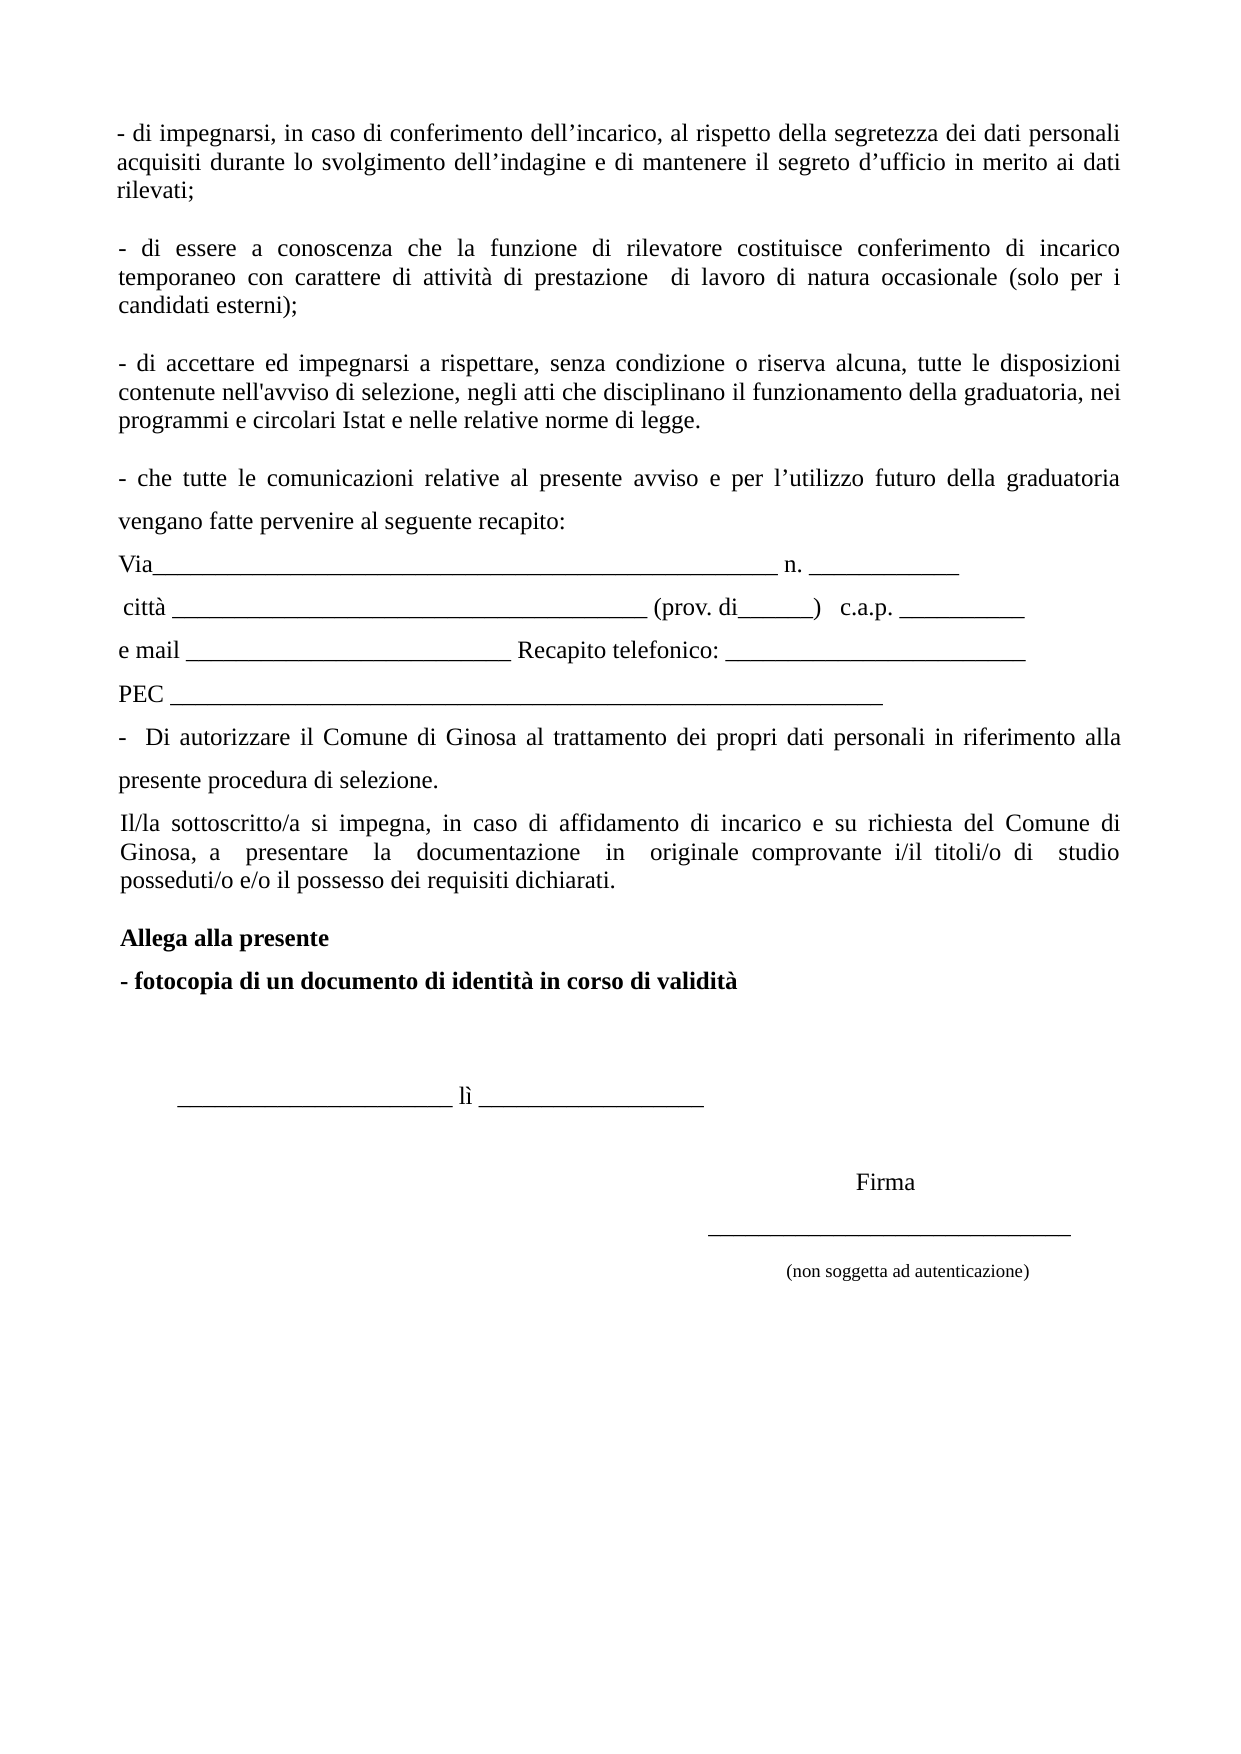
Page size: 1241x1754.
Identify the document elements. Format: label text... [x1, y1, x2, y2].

text _____________________________ [708, 1211, 1122, 1239]
text - fotocopia di un documento di identità in corso di validità [120, 966, 1122, 995]
text - di essere a conoscenza che la funzione di rilevatore costituisce conferimento di incarico temporaneo con carattere di attività di prestazione di lavoro di natura occasionale (solo per i candidati esterni); [118, 233, 1122, 319]
text ______________________ lì __________________ [177, 1081, 1122, 1110]
text Via__________________________________________________ n. ____________ [118, 549, 1087, 578]
text - di impegnarsi, in caso di conferimento dell’incarico, al rispetto della segretezza dei dati personali acquisiti durante lo svolgimento dell’indagine e di mantenere il segreto d’ufficio in merito ai dati rilevati; [117, 118, 1122, 204]
text Il/la sottoscritto/a si impegna, in caso di affidamento di incarico e su richiesta del Comune di Ginosa, a presentare la documentazione in originale comprovante i/il titoli/o di studio posseduti/o e/o il possesso dei requisiti dichiarati. [120, 808, 1122, 894]
text e mail __________________________ Recapito telefonico: ________________________ [118, 636, 1122, 664]
text città ______________________________________ (prov. di______) c.a.p. __________ [123, 592, 1122, 621]
text - che tutte le comunicazioni relative al presente avviso e per l’utilizzo futuro della graduatoria vengano fatte pervenire al seguente recapito: [118, 463, 1122, 535]
text Allega alla presente [120, 923, 1122, 952]
text PEC _________________________________________________________ [118, 679, 1122, 707]
text - Di autorizzare il Comune di Ginosa al trattamento dei propri dati personali in riferimento alla presente procedura di selezione. [118, 722, 1122, 794]
text (non soggetta ad autenticazione) [118, 1254, 1063, 1282]
text Firma [782, 1167, 1122, 1196]
text - di accettare ed impegnarsi a rispettare, senza condizione o riserva alcuna, tutte le disposizioni contenute nell'avviso di selezione, negli atti che disciplinano il funzionamento della graduatoria, nei programmi e circolari Istat e nelle relative norme di legge. [118, 348, 1122, 434]
